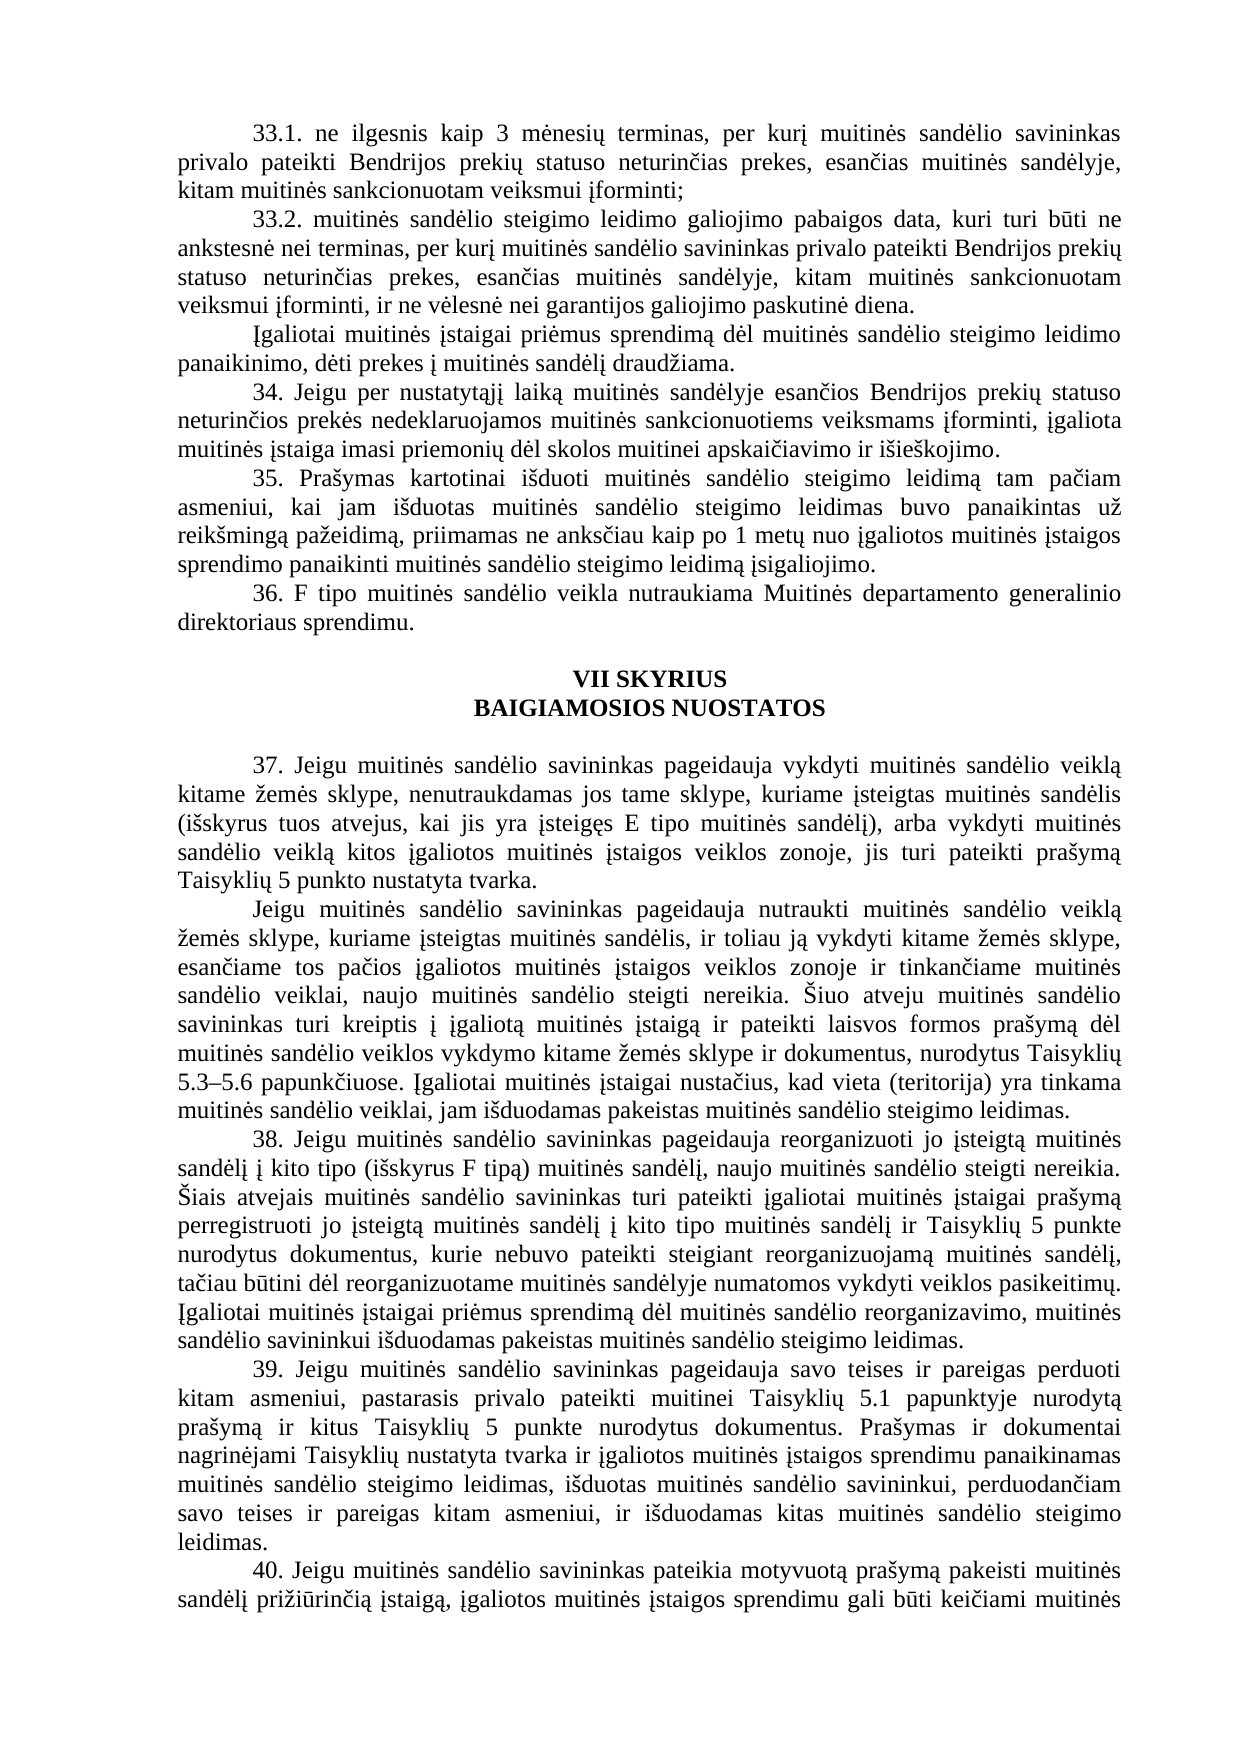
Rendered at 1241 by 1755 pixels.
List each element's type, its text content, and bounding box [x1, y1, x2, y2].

text 35. Prašymas kartotinai išduoti muitinės sandėlio steigimo leidimą tam pačiam asmeniui, kai jam išduotas muitinės sandėlio steigimo leidimas buvo panaikintas už reikšmingą pažeidimą, priimamas ne anksčiau kaip po 1 metų nuo įgaliotos muitinės įstaigos sprendimo panaikinti muitinės sandėlio steigimo leidimą įsigaliojimo. [177, 463, 1122, 578]
text 33.1. ne ilgesnis kaip 3 mėnesių terminas, per kurį muitinės sandėlio savininkas privalo pateikti Bendrijos prekių statuso neturinčias prekes, esančias muitinės sandėlyje, kitam muitinės sankcionuotam veiksmui įforminti; [177, 118, 1122, 204]
text 40. Jeigu muitinės sandėlio savininkas pateikia motyvuotą prašymą pakeisti muitinės sandėlį prižiūrinčią įstaigą, įgaliotos muitinės įstaigos sprendimu gali būti keičiami muitinės [177, 1556, 1122, 1613]
text VII SKYRIUS [177, 664, 1122, 693]
text 39. Jeigu muitinės sandėlio savininkas pageidauja savo teises ir pareigas perduoti kitam asmeniui, pastarasis privalo pateikti muitinei Taisyklių 5.1 papunktyje nurodytą prašymą ir kitus Taisyklių 5 punkte nurodytus dokumentus. Prašymas ir dokumentai nagrinėjami Taisyklių nustatyta tvarka ir įgaliotos muitinės įstaigos sprendimu panaikinamas muitinės sandėlio steigimo leidimas, išduotas muitinės sandėlio savininkui, perduodančiam savo teises ir pareigas kitam asmeniui, ir išduodamas kitas muitinės sandėlio steigimo leidimas. [177, 1354, 1122, 1556]
text Jeigu muitinės sandėlio savininkas pageidauja nutraukti muitinės sandėlio veiklą žemės sklype, kuriame įsteigtas muitinės sandėlis, ir toliau ją vykdyti kitame žemės sklype, esančiame tos pačios įgaliotos muitinės įstaigos veiklos zonoje ir tinkančiame muitinės sandėlio veiklai, naujo muitinės sandėlio steigti nereikia. Šiuo atveju muitinės sandėlio savininkas turi kreiptis į įgaliotą muitinės įstaigą ir pateikti laisvos formos prašymą dėl muitinės sandėlio veiklos vykdymo kitame žemės sklype ir dokumentus, nurodytus Taisyklių 5.3–5.6 papunkčiuose. Įgaliotai muitinės įstaigai nustačius, kad vieta (teritorija) yra tinkama muitinės sandėlio veiklai, jam išduodamas pakeistas muitinės sandėlio steigimo leidimas. [177, 894, 1122, 1124]
text 34. Jeigu per nustatytąjį laiką muitinės sandėlyje esančios Bendrijos prekių statuso neturinčios prekės nedeklaruojamos muitinės sankcionuotiems veiksmams įforminti, įgaliota muitinės įstaiga imasi priemonių dėl skolos muitinei apskaičiavimo ir išieškojimo. [177, 377, 1122, 463]
text BAIGIAMOSIOS NUOSTATOS [177, 693, 1122, 722]
text 36. F tipo muitinės sandėlio veikla nutraukiama Muitinės departamento generalinio direktoriaus sprendimu. [177, 578, 1122, 636]
text 38. Jeigu muitinės sandėlio savininkas pageidauja reorganizuoti jo įsteigtą muitinės sandėlį į kito tipo (išskyrus F tipą) muitinės sandėlį, naujo muitinės sandėlio steigti nereikia. Šiais atvejais muitinės sandėlio savininkas turi pateikti įgaliotai muitinės įstaigai prašymą perregistruoti jo įsteigtą muitinės sandėlį į kito tipo muitinės sandėlį ir Taisyklių 5 punkte nurodytus dokumentus, kurie nebuvo pateikti steigiant reorganizuojamą muitinės sandėlį, tačiau būtini dėl reorganizuotame muitinės sandėlyje numatomos vykdyti veiklos pasikeitimų. Įgaliotai muitinės įstaigai priėmus sprendimą dėl muitinės sandėlio reorganizavimo, muitinės sandėlio savininkui išduodamas pakeistas muitinės sandėlio steigimo leidimas. [177, 1124, 1122, 1354]
text 37. Jeigu muitinės sandėlio savininkas pageidauja vykdyti muitinės sandėlio veiklą kitame žemės sklype, nenutraukdamas jos tame sklype, kuriame įsteigtas muitinės sandėlis (išskyrus tuos atvejus, kai jis yra įsteigęs E tipo muitinės sandėlį), arba vykdyti muitinės sandėlio veiklą kitos įgaliotos muitinės įstaigos veiklos zonoje, jis turi pateikti prašymą Taisyklių 5 punkto nustatyta tvarka. [177, 751, 1122, 894]
text 33.2. muitinės sandėlio steigimo leidimo galiojimo pabaigos data, kuri turi būti ne ankstesnė nei terminas, per kurį muitinės sandėlio savininkas privalo pateikti Bendrijos prekių statuso neturinčias prekes, esančias muitinės sandėlyje, kitam muitinės sankcionuotam veiksmui įforminti, ir ne vėlesnė nei garantijos galiojimo paskutinė diena. [177, 204, 1122, 319]
text Įgaliotai muitinės įstaigai priėmus sprendimą dėl muitinės sandėlio steigimo leidimo panaikinimo, dėti prekes į muitinės sandėlį draudžiama. [177, 319, 1122, 377]
